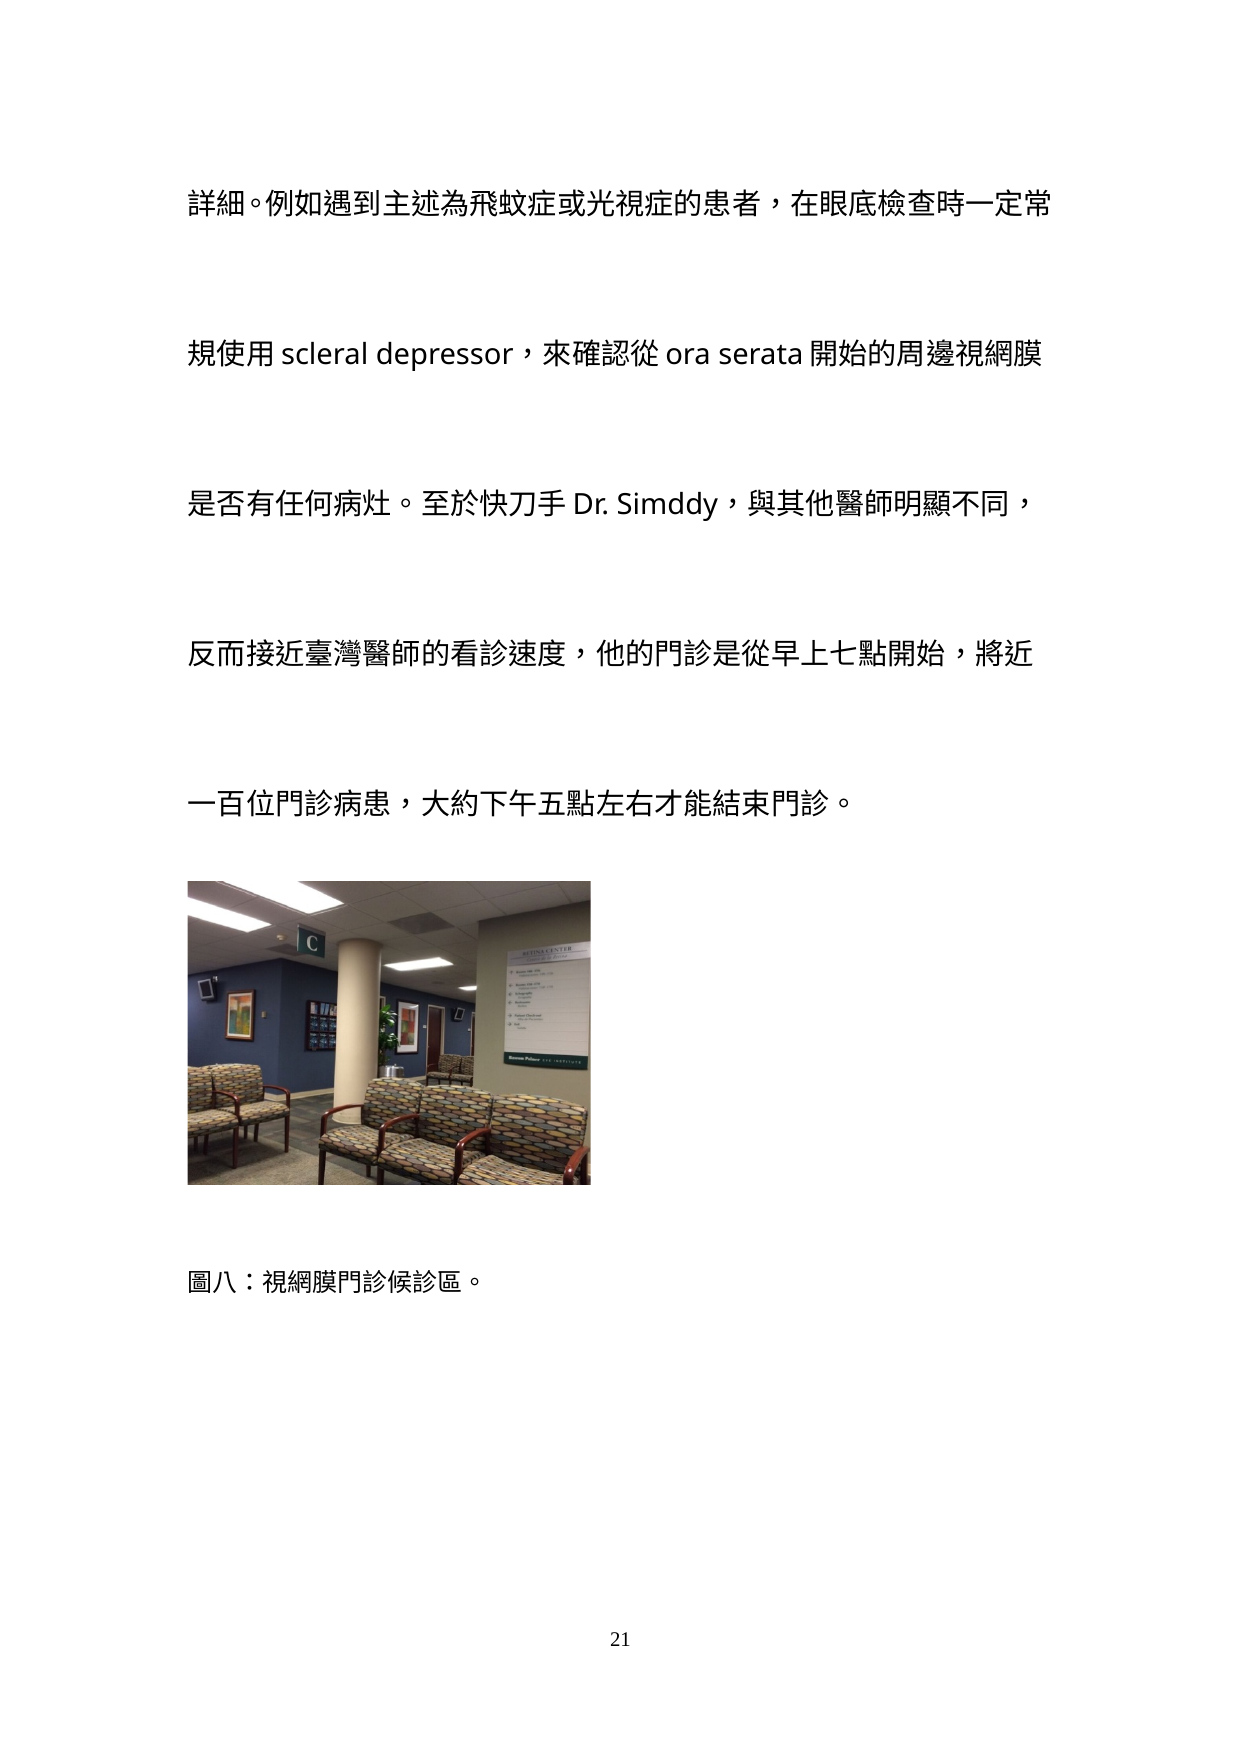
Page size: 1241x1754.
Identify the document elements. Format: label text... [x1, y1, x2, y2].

picture [187, 881, 591, 1185]
text 圖八：視網膜門診候診區。 [187, 1262, 1053, 1299]
text 詳細。例如遇到主述為飛蚊症或光視症的患者，在眼底檢查時一定常規使用scleral depressor，來確認從ora serata開始的周邊視網膜是否有任何病灶。至於快刀手Dr. Simddy，與其他醫師明顯不同，反而接近臺灣醫師的看診速度，他的門診是從早上七點開始，將近一百位門診病患，大約下午五點左右才能結束門診。 [187, 164, 1053, 839]
